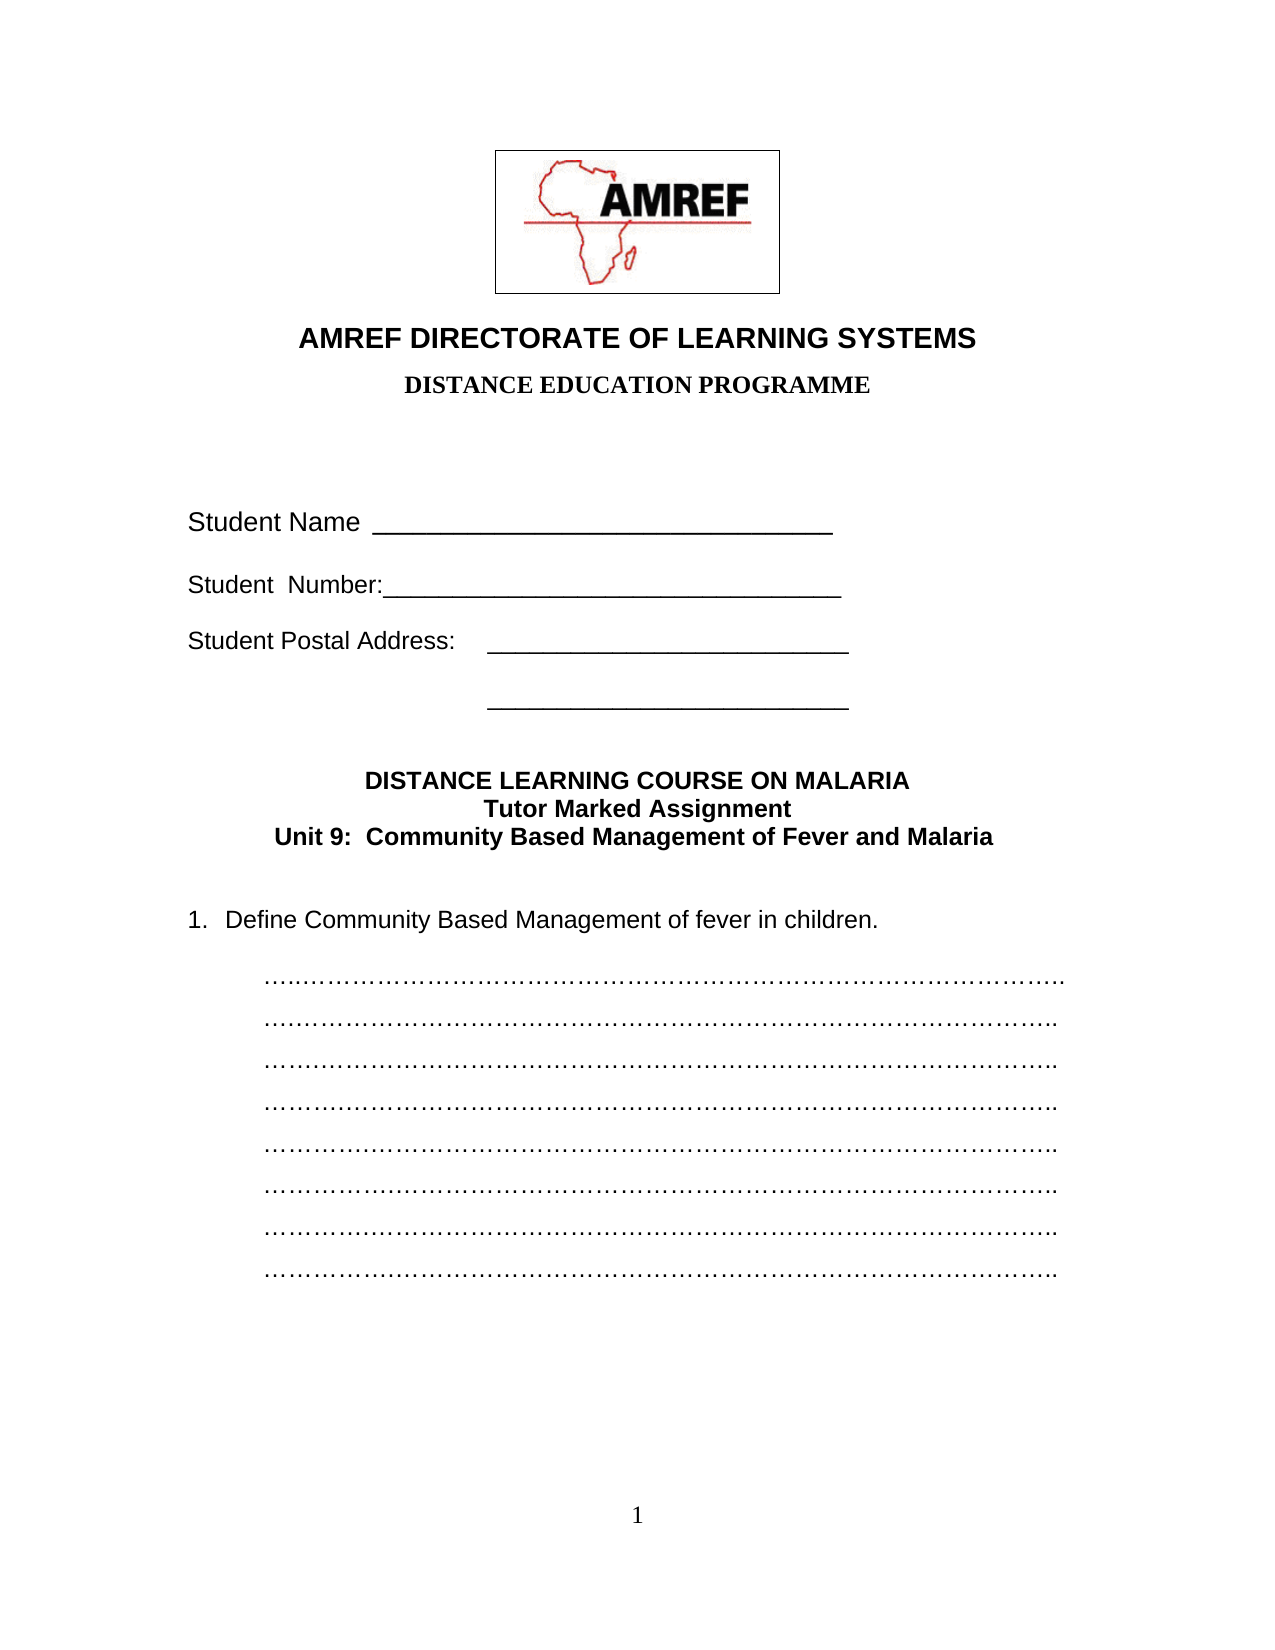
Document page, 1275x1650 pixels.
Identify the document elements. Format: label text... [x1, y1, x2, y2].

text …..……………………………………………………………………………….. [187, 962, 1087, 990]
text Student Number:_________________________________ [187, 571, 1087, 599]
table_header [496, 151, 779, 293]
text …….…………………………………………………………………………….. [187, 1046, 1087, 1074]
text __________________________ [187, 683, 1087, 711]
subtitle AMREF DIRECTORATE OF LEARNING SYSTEMS [187, 322, 1087, 354]
text …………….…………………………………………………………………….. [187, 1171, 1087, 1199]
text DISTANCE LEARNING COURSE ON MALARIA [187, 767, 1087, 794]
list Define Community Based Management of fever in children. [187, 906, 1087, 934]
text ….……………………………………………………………………………….. [187, 1004, 1087, 1032]
text Unit 9: Community Based Management of Fever and Malaria [187, 822, 1087, 850]
text …………….…………………………………………………………………….. [187, 1255, 1087, 1283]
text ………….……………………………………………………………………….. [187, 1129, 1087, 1157]
text Student Postal Address: __________________________ [187, 627, 1087, 655]
text DISTANCE EDUCATION PROGRAMME [187, 371, 1087, 398]
text ………….……………………………………………………………………….. [187, 1213, 1087, 1241]
text ……….………………………………………………………………………….. [187, 1088, 1087, 1116]
subtitle Student Name __________________________________ [187, 507, 1087, 537]
picture [523, 160, 752, 285]
text Tutor Marked Assignment [187, 794, 1087, 822]
